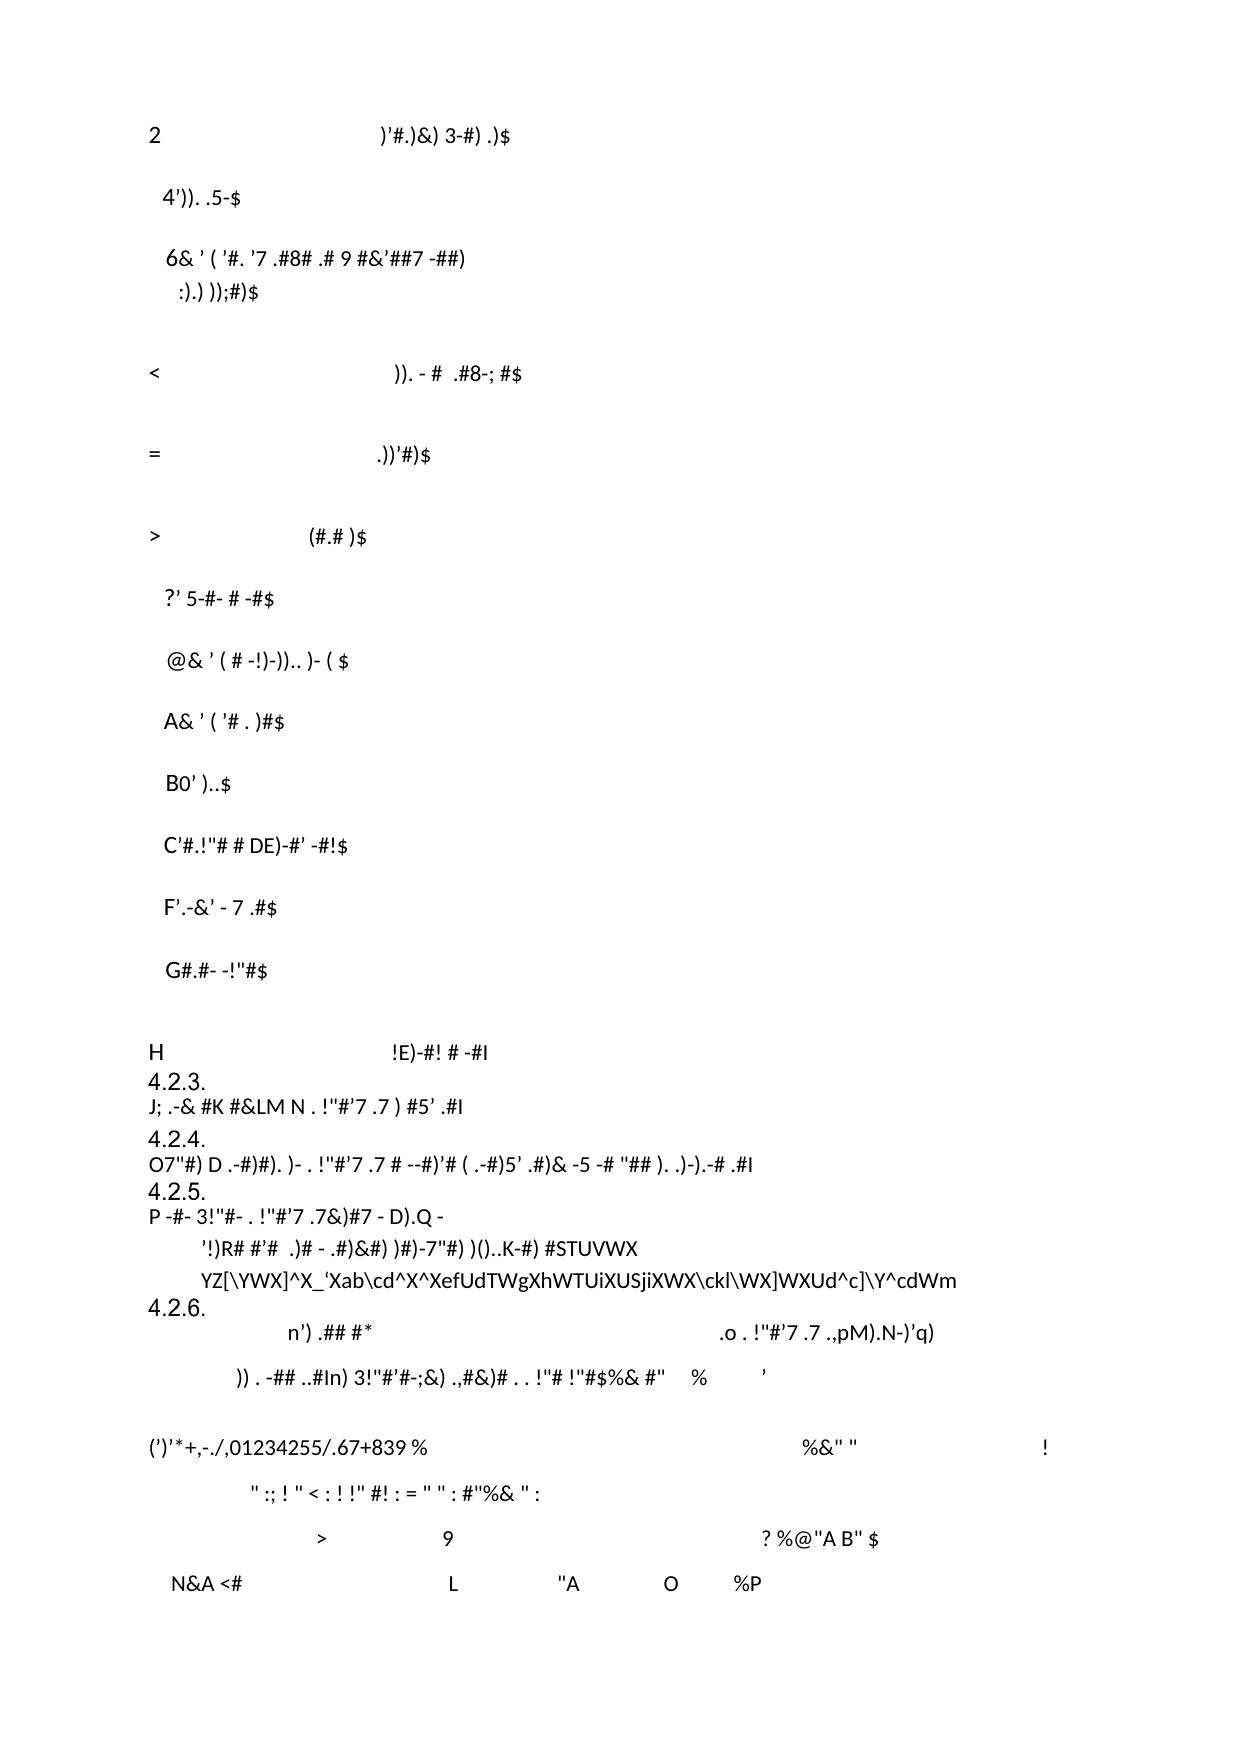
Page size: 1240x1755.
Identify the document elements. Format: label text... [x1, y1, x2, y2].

table_header %P [733, 1569, 1062, 1613]
text C’#.!"# # DE)-#’ -#!$ [163, 829, 1116, 859]
text A& ’ ( ’# . )#$ [163, 705, 1116, 736]
text B0’ )..$ [165, 767, 1116, 798]
text @& ’ ( # -!)-)).. )- ( $ [165, 644, 1116, 674]
text YZ[\YWX]^X_‘Xab\cd^X^XefUdTWgXhWTUiXUSjiXWX\ckl\WX]WXUd^c]\Y^cdWm [201, 1266, 1116, 1294]
text " :; ! " < : ! !" #! : = " " : #"%& " : [206, 1479, 1070, 1507]
text G#.#- -!"#$ [165, 954, 1116, 985]
text = .))’#)$ [148, 438, 1151, 469]
text J; .-& #K #&LM N . !"#’7 .7 ) #5’ .#I [148, 1092, 1116, 1120]
text P -#- 3!"#- . !"#’7 .7&)#7 - D).Q - [148, 1202, 1116, 1230]
table_header N&A <# [148, 1569, 448, 1613]
text ?’ 5-#- # -#$ [163, 582, 1116, 613]
text 4’)). .5-$ [162, 181, 1116, 211]
text O7"#) D .-#)#). )- . !"#’7 .7 # --#)’# ( .-#)5’ .#)& -5 -# "## ). .)-).-# .#I [148, 1150, 1116, 1178]
text 6& ’ ( ’#. ’7 .#8# .# 9 #&’##7 -##) [165, 242, 1116, 273]
text (’)’*+,-./,01234255/.67+839 % %&" " ! [148, 1433, 1151, 1462]
text > (#.# )$ [148, 520, 1151, 551]
text 2 )’#.)&) 3-#) .)$ [148, 119, 1151, 149]
text n’) .## #* .o . !"#’7 .7 .,pM).N-)’q) [148, 1318, 1151, 1346]
text > 9 ? %@"A B" $ [148, 1524, 1151, 1552]
table_header "A [557, 1569, 647, 1613]
table_header O [648, 1569, 733, 1613]
text F’.-&’ - 7 .#$ [163, 891, 1116, 922]
text < )). - # .#8-; #$ [148, 357, 1151, 388]
text :).) ));#)$ [178, 277, 1116, 305]
text H !E)-#! # -#I [148, 1037, 1151, 1067]
table_header L [448, 1569, 557, 1613]
text ’!)R# #’# .)# - .#)&#) )#)-7"#) )()..K-#) #STUVWX [201, 1234, 1116, 1262]
text )) . -## ..#In) 3!"#’#-;&) .,#&)# . . !"# !"#$%& #" % ’ [236, 1363, 1116, 1391]
